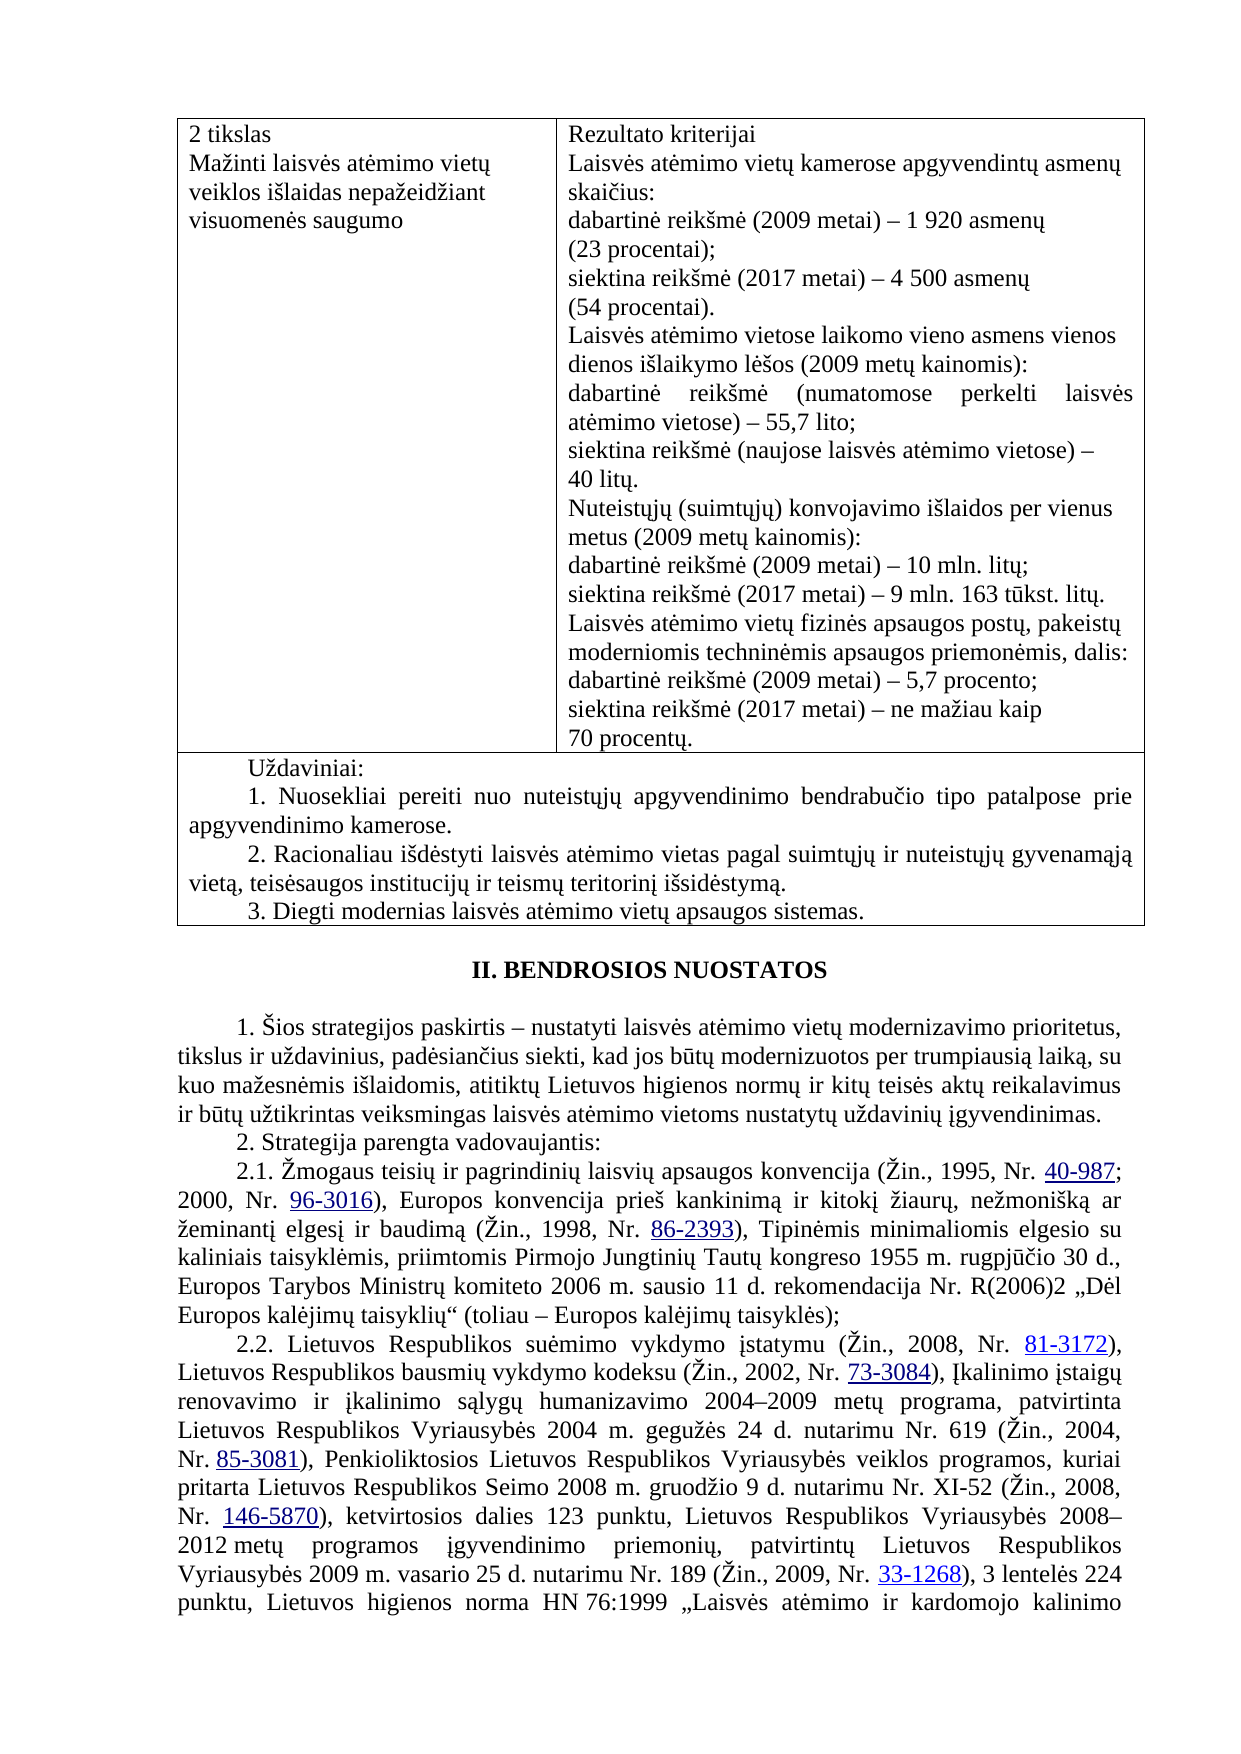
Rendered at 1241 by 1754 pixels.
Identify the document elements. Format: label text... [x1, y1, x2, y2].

text 2.1. Žmogaus teisių ir pagrindinių laisvių apsaugos konvencija (Žin., 1995, Nr. 40-987; 2000, Nr. 96-3016), Europos konvencija prieš kankinimą ir kitokį žiaurų, nežmonišką ar žeminantį elgesį ir baudimą (Žin., 1998, Nr. 86-2393), Tipinėmis minimaliomis elgesio su kaliniais taisyklėmis, priimtomis Pirmojo Jungtinių Tautų kongreso 1955 m. rugpjūčio 30 d., Europos Tarybos Ministrų komiteto 2006 m. sausio 11 d. rekomendacija Nr. R(2006)2 „Dėl Europos kalėjimų taisyklių“ (toliau – Europos kalėjimų taisyklės); [177, 1156, 1122, 1329]
text 1. Šios strategijos paskirtis – nustatyti laisvės atėmimo vietų modernizavimo prioritetus, tikslus ir uždavinius, padėsiančius siekti, kad jos būtų modernizuotos per trumpiausią laiką, su kuo mažesnėmis išlaidomis, atitiktų Lietuvos higienos normų ir kitų teisės aktų reikalavimus ir būtų užtikrintas veiksmingas laisvės atėmimo vietoms nustatytų uždavinių įgyvendinimas. [177, 1012, 1122, 1127]
text II. BENDROSIOS NUOSTATOS [177, 955, 1122, 984]
table_cell 2 tikslas Mažinti laisvės atėmimo vietų veiklos išlaidas nepažeidžiant visuomenės saugumo [178, 119, 556, 752]
text 2. Strategija parengta vadovaujantis: [177, 1127, 1122, 1156]
table_cell Rezultato kriterijai Laisvės atėmimo vietų kamerose apgyvendintų asmenų skaičius: dabartinė reikšmė (2009 metai) – 1 920 asmenų (23 procentai); siektina reikšmė (2017 metai) – 4 500 asmenų (54 procentai). Laisvės atėmimo vietose laikomo vieno asmens vienos dienos išlaikymo lėšos (2009 metų kainomis): dabartinė reikšmė (numatomose perkelti laisvės atėmimo vietose) – 55,7 lito; siektina reikšmė (naujose laisvės atėmimo vietose) – 40 litų. Nuteistųjų (suimtųjų) konvojavimo išlaidos per vienus metus (2009 metų kainomis): dabartinė reikšmė (2009 metai) – 10 mln. litų; siektina reikšmė (2017 metai) – 9 mln. 163 tūkst. litų. Laisvės atėmimo vietų fizinės apsaugos postų, pakeistų moderniomis techninėmis apsaugos priemonėmis, dalis: dabartinė reikšmė (2009 metai) – 5,7 procento; siektina reikšmė (2017 metai) – ne mažiau kaip 70 procentų. [557, 119, 1144, 752]
text 2.2. Lietuvos Respublikos suėmimo vykdymo įstatymu (Žin., 2008, Nr. 81-3172), Lietuvos Respublikos bausmių vykdymo kodeksu (Žin., 2002, Nr. 73-3084), Įkalinimo įstaigų renovavimo ir įkalinimo sąlygų humanizavimo 2004–2009 metų programa, patvirtinta Lietuvos Respublikos Vyriausybės 2004 m. gegužės 24 d. nutarimu Nr. 619 (Žin., 2004, Nr. 85-3081), Penkioliktosios Lietuvos Respublikos Vyriausybės veiklos programos, kuriai pritarta Lietuvos Respublikos Seimo 2008 m. gruodžio 9 d. nutarimu Nr. XI-52 (Žin., 2008, Nr. 146-5870), ketvirtosios dalies 123 punktu, Lietuvos Respublikos Vyriausybės 2008–2012 metų programos įgyvendinimo priemonių, patvirtintų Lietuvos Respublikos Vyriausybės 2009 m. vasario 25 d. nutarimu Nr. 189 (Žin., 2009, Nr. 33-1268), 3 lentelės 224 punktu, Lietuvos higienos norma HN 76:1999 „Laisvės atėmimo ir kardomojo kalinimo [177, 1329, 1122, 1616]
table_cell Uždaviniai: 1. Nuosekliai pereiti nuo nuteistųjų apgyvendinimo bendrabučio tipo patalpose prie apgyvendinimo kamerose. 2. Racionaliau išdėstyti laisvės atėmimo vietas pagal suimtųjų ir nuteistųjų gyvenamąją vietą, teisėsaugos institucijų ir teismų teritorinį išsidėstymą. 3. Diegti modernias laisvės atėmimo vietų apsaugos sistemas. [178, 753, 1144, 925]
